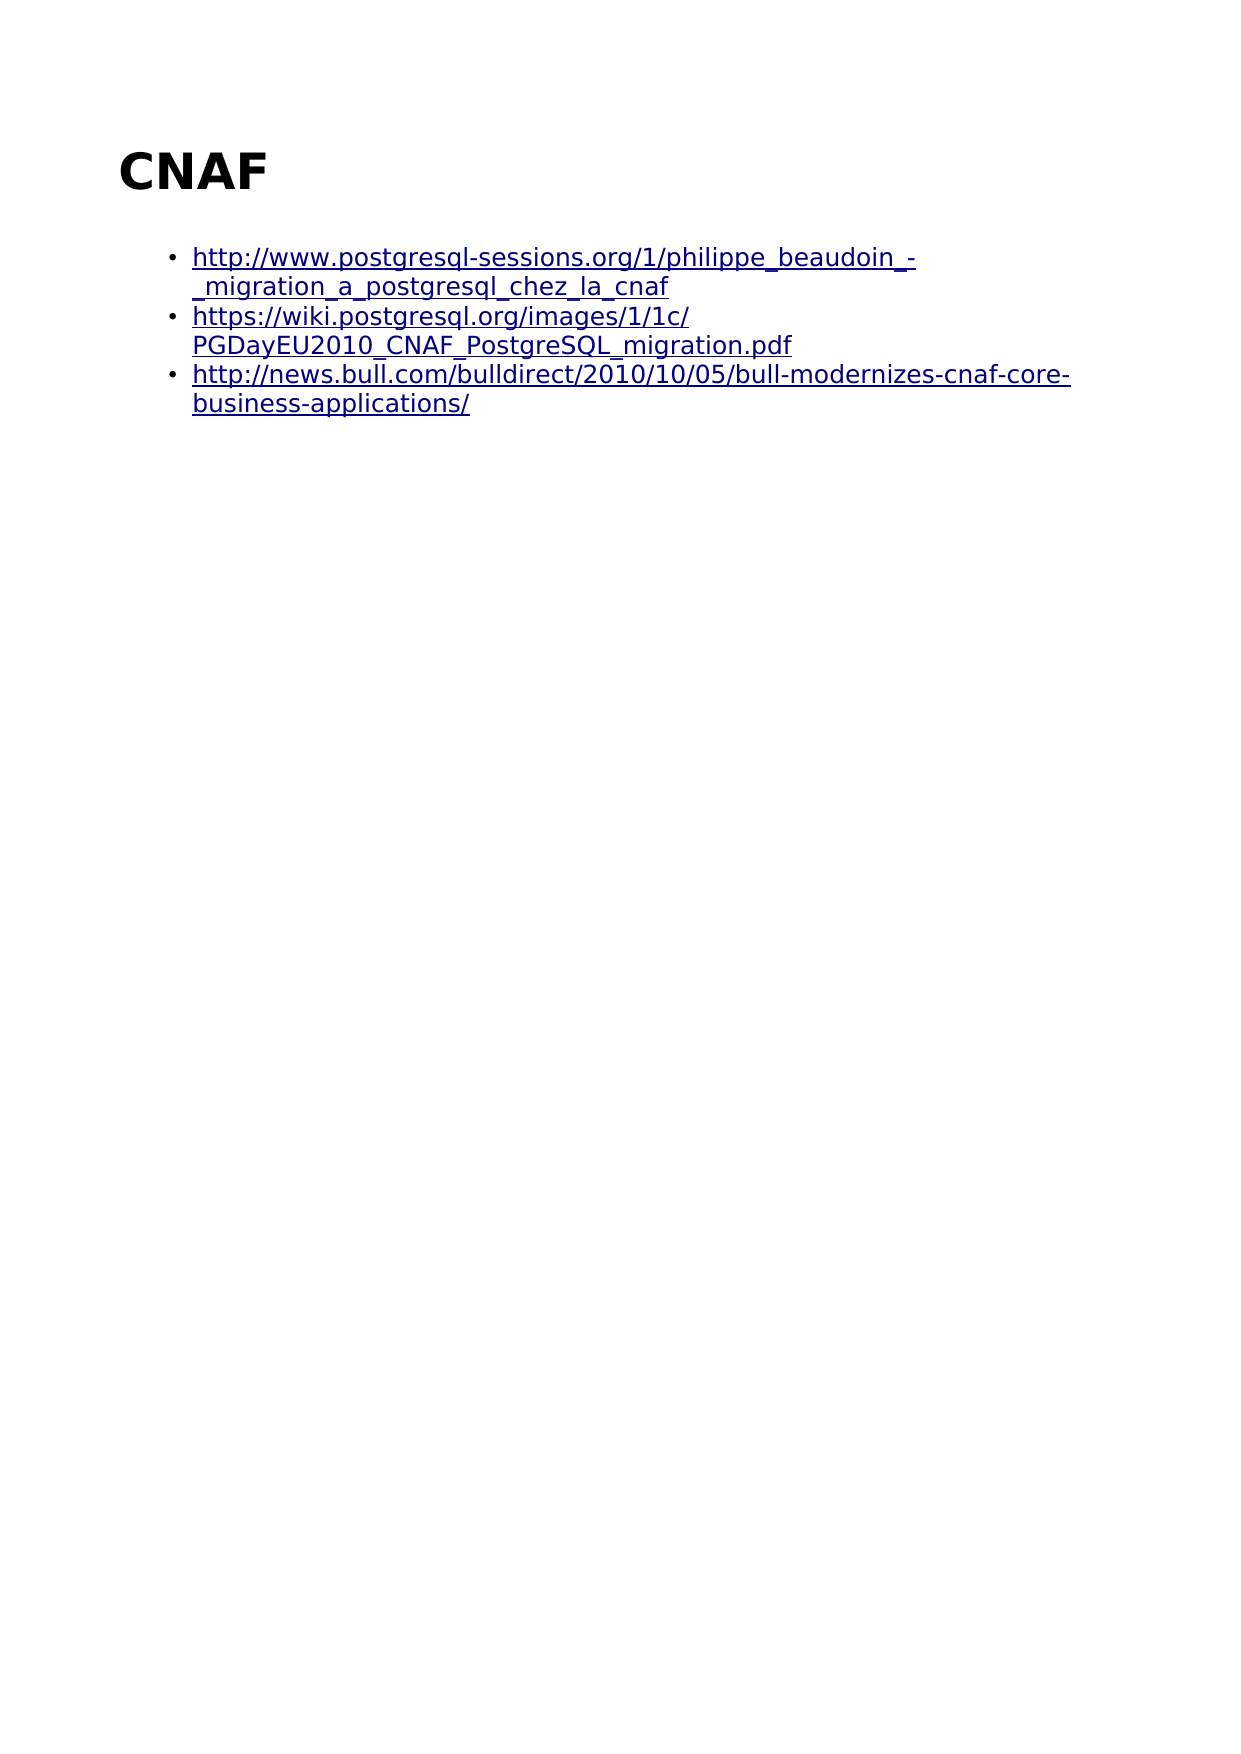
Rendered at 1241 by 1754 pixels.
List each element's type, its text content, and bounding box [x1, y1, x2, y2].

list http://www.postgresql-sessions.org/1/philippe_beaudoin_-_migration_a_postgresql_chez_la_cnaf [177, 243, 1122, 302]
list http://news.bull.com/bulldirect/2010/10/05/bull-modernizes-cnaf-core-business-applications/ [177, 360, 1122, 418]
list https://wiki.postgresql.org/images/1/1c/PGDayEU2010_CNAF_PostgreSQL_migration.pdf [177, 302, 1122, 360]
subtitle CNAF [118, 143, 1122, 201]
